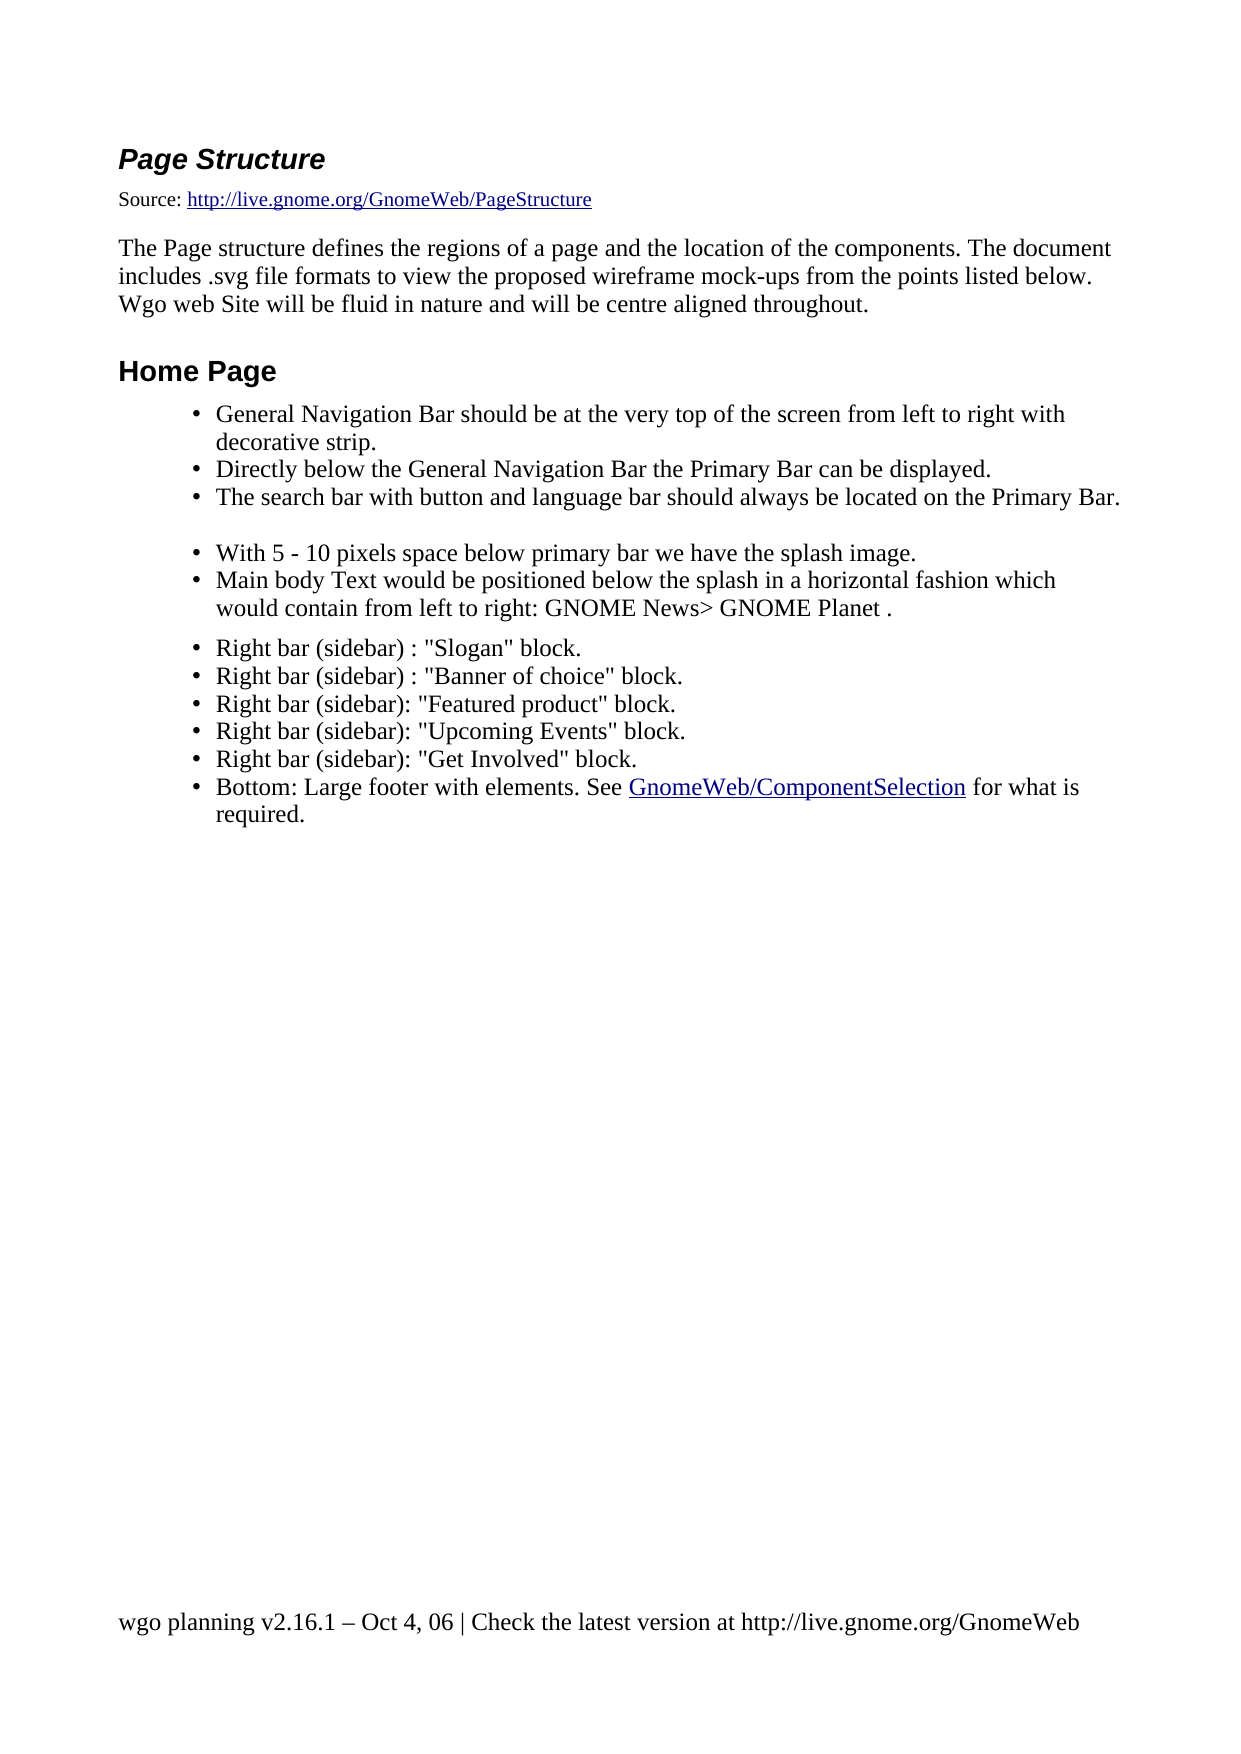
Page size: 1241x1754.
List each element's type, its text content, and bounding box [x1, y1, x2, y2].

subtitle Page Structure [118, 143, 1122, 176]
list Right bar (sidebar) : "Banner of choice" block. [192, 662, 1122, 690]
list Right bar (sidebar): "Get Involved" block. [192, 745, 1122, 773]
list Right bar (sidebar): "Upcoming Events" block. [192, 717, 1122, 745]
subtitle Home Page [118, 355, 1122, 388]
list Right bar (sidebar) : "Slogan" block. [192, 634, 1122, 662]
list General Navigation Bar should be at the very top of the screen from left to right with decorative strip. [192, 400, 1122, 456]
text Source: http://live.gnome.org/GnomeWeb/PageStructure [118, 188, 1122, 211]
list Main body Text would be positioned below the splash in a horizontal fashion which would contain from left to right: GNOME News> GNOME Planet . [192, 566, 1122, 622]
list The search bar with button and language bar should always be located on the Primary Bar. [192, 483, 1122, 539]
list With 5 - 10 pixels space below primary bar we have the splash image. [192, 539, 1122, 566]
list Directly below the General Navigation Bar the Primary Bar can be displayed. [192, 456, 1122, 483]
list Right bar (sidebar): "Featured product" block. [192, 690, 1122, 717]
list Bottom: Large footer with elements. See GnomeWeb/ComponentSelection for what is required. [192, 773, 1122, 828]
text The Page structure defines the regions of a page and the location of the components. The document includes .svg file formats to view the proposed wireframe mock-ups from the points listed below. Wgo web Site will be fluid in nature and will be centre aligned throughout. [118, 234, 1122, 318]
